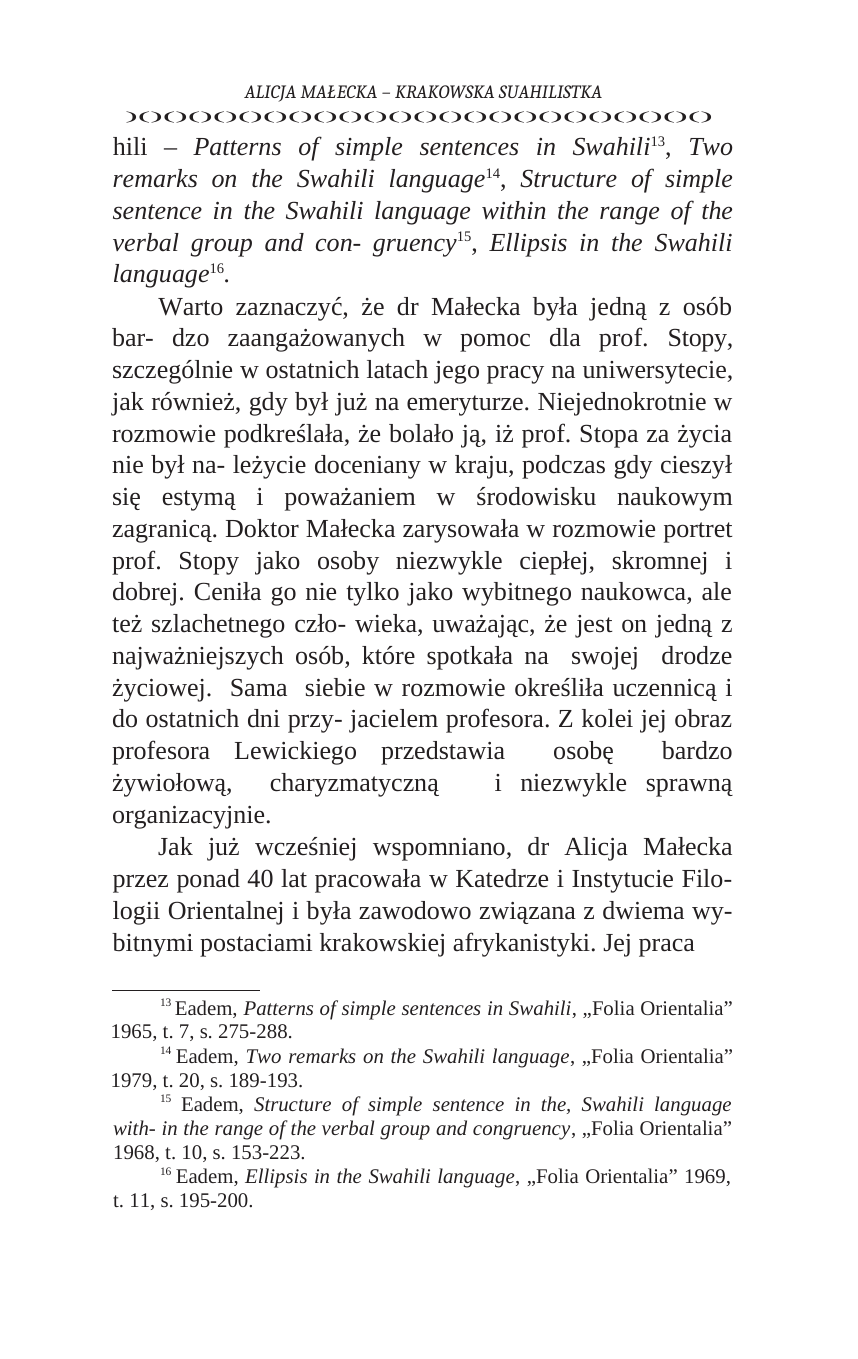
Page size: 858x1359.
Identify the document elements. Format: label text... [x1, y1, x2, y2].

text hili – Patterns of simple sentences in Swahili13, Two remarks on the Swahili language14, Structure of simple sentence in the Swahili language within the range of the verbal group and con- gruency15, Ellipsis in the Swahili language16. [112, 131, 733, 288]
text 13 Eadem, Patterns of simple sentences in Swahili, „Folia Orientalia” 1965, t. 7, s. 275-288. [110, 990, 733, 1043]
text 16 Eadem, Ellipsis in the Swahili language, „Folia Orientalia” 1969, t. 11, s. 195-200. [113, 1164, 731, 1212]
text 15 Eadem, Structure of simple sentence in the, Swahili language with- in the range of the verbal group and congruency, „Folia Orientalia” 1968, t. 10, s. 153-223. [113, 1092, 732, 1164]
text 14 Eadem, Two remarks on the Swahili language, „Folia Orientalia” 1979, t. 20, s. 189-193. [110, 1043, 733, 1092]
text ALICJA MAŁECKA – KRAKOWSKA SUAHILISTKA [118, 82, 729, 103]
text Jak już wcześniej wspomniano, dr Alicja Małecka przez ponad 40 lat pracowała w Katedrze i Instytucie Filo- logii Orientalnej i była zawodowo związana z dwiema wy- bitnymi postaciami krakowskiej afrykanistyki. Jej praca [112, 831, 733, 957]
text )()()()()()()()()()()()()()()()()()()()()()()() [118, 108, 722, 123]
text Warto zaznaczyć, że dr Małecka była jedną z osób bar- dzo zaangażowanych w pomoc dla prof. Stopy, szczególnie w ostatnich latach jego pracy na uniwersytecie, jak również, gdy był już na emeryturze. Niejednokrotnie w rozmowie podkreślała, że bolało ją, iż prof. Stopa za życia nie był na- leżycie doceniany w kraju, podczas gdy cieszył się estymą i poważaniem w środowisku naukowym zagranicą. Doktor Małecka zarysowała w rozmowie portret prof. Stopy jako osoby niezwykle ciepłej, skromnej i dobrej. Ceniła go nie tylko jako wybitnego naukowca, ale też szlachetnego czło- wieka, uważając, że jest on jedną z najważniejszych osób, które spotkała na swojej drodze życiowej. Sama siebie w rozmowie określiła uczennicą i do ostatnich dni przy- jacielem profesora. Z kolei jej obraz profesora Lewickiego przedstawia osobę bardzo żywiołową, charyzmatyczną i niezwykle sprawną organizacyjnie. [112, 291, 733, 829]
